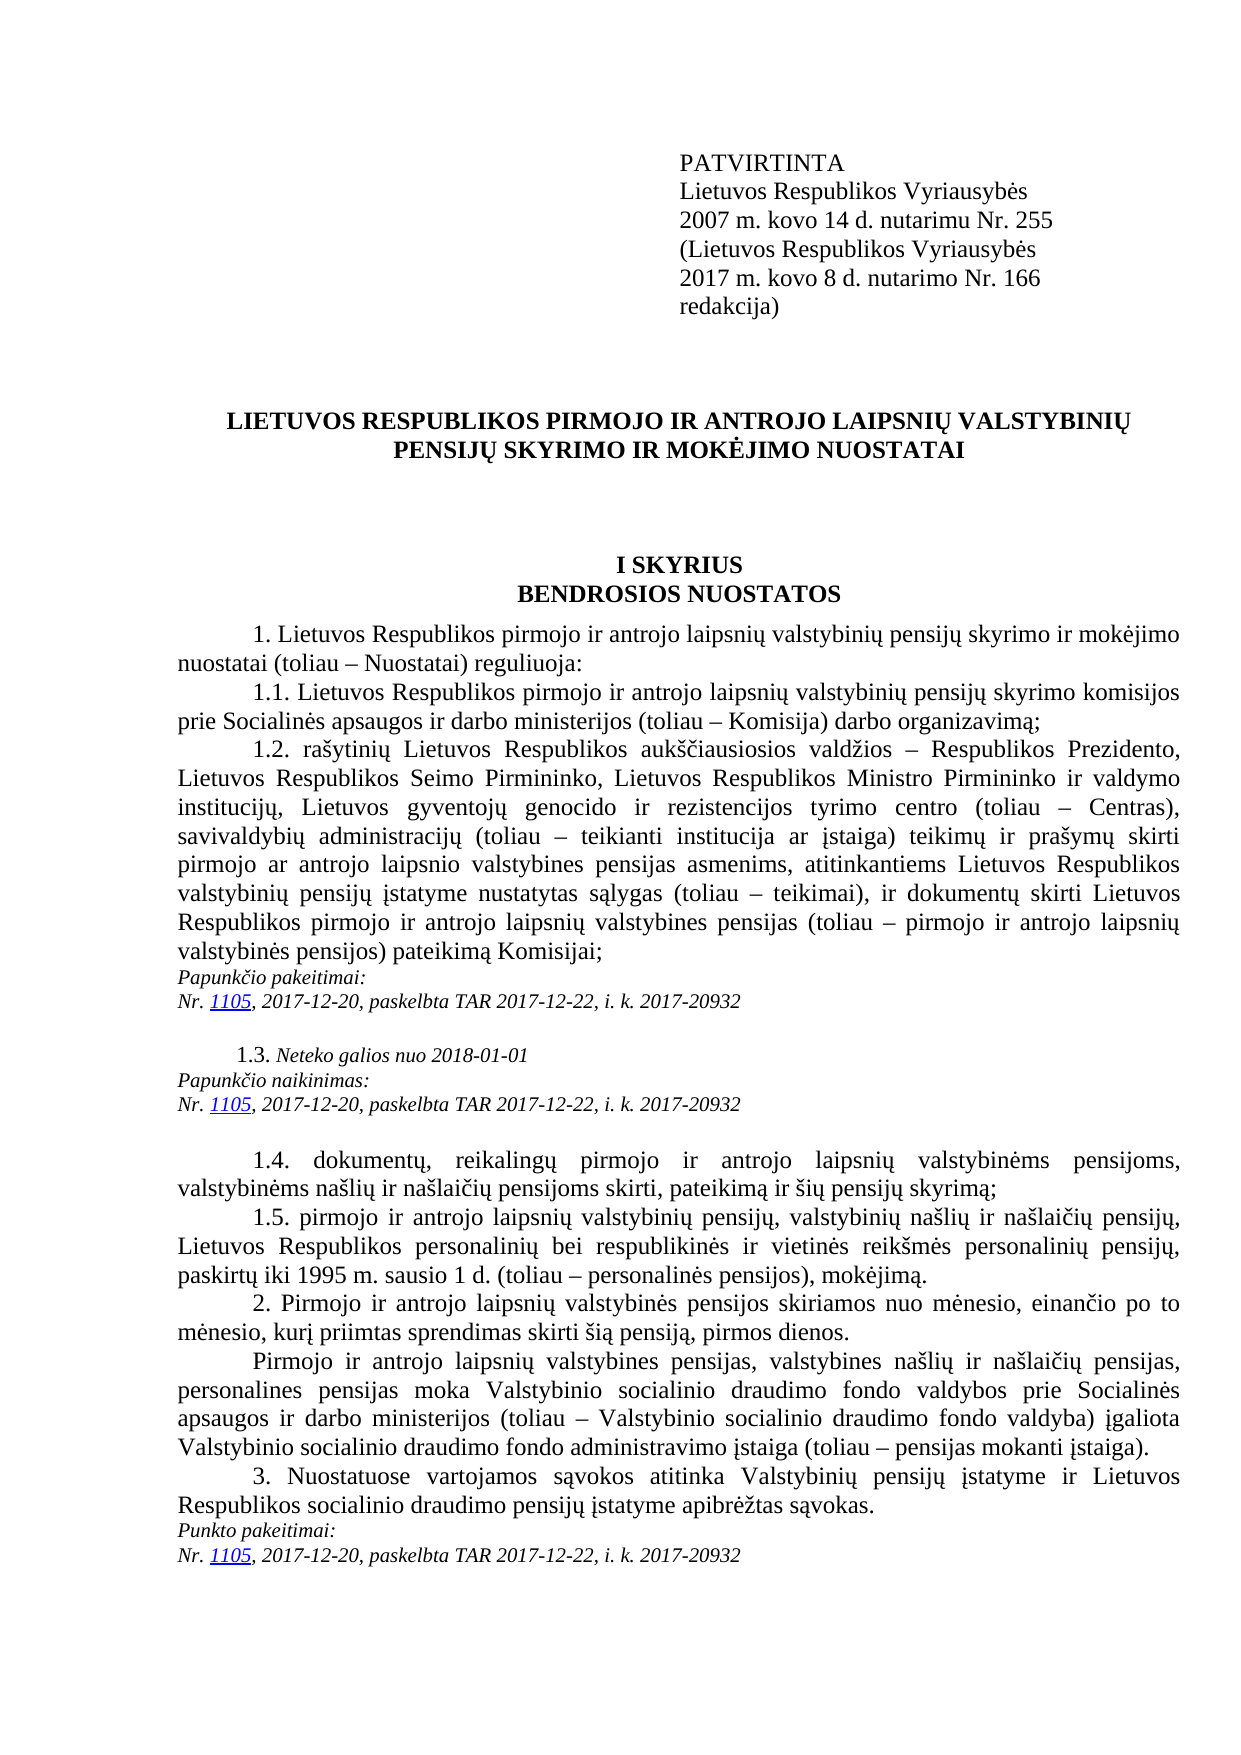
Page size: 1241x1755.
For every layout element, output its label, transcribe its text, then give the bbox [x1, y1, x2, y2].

text 1. Lietuvos Respublikos pirmojo ir antrojo laipsnių valstybinių pensijų skyrimo ir mokėjimo nuostatai (toliau – Nuostatai) reguliuoja: [177, 619, 1181, 677]
text Punkto pakeitimai: [177, 1518, 1181, 1542]
text 1.2. rašytinių Lietuvos Respublikos aukščiausiosios valdžios – Respublikos Prezidento, Lietuvos Respublikos Seimo Pirmininko, Lietuvos Respublikos Ministro Pirmininko ir valdymo institucijų, Lietuvos gyventojų genocido ir rezistencijos tyrimo centro (toliau – Centras), savivaldybių administracijų (toliau – teikianti institucija ar įstaiga) teikimų ir prašymų skirti pirmojo ar antrojo laipsnio valstybines pensijas asmenims, atitinkantiems Lietuvos Respublikos valstybinių pensijų įstatyme nustatytas sąlygas (toliau – teikimai), ir dokumentų skirti Lietuvos Respublikos pirmojo ir antrojo laipsnių valstybines pensijas (toliau – pirmojo ir antrojo laipsnių valstybinės pensijos) pateikimą Komisijai; [177, 734, 1181, 964]
text 1.4. dokumentų, reikalingų pirmojo ir antrojo laipsnių valstybinėms pensijoms, valstybinėms našlių ir našlaičių pensijoms skirti, pateikimą ir šių pensijų skyrimą; [177, 1145, 1181, 1202]
text Nr. 1105, 2017-12-20, paskelbta TAR 2017-12-22, i. k. 2017-20932 [177, 989, 1181, 1013]
text Papunkčio naikinimas: [177, 1068, 1181, 1092]
text 2. Pirmojo ir antrojo laipsnių valstybinės pensijos skiriamos nuo mėnesio, einančio po to mėnesio, kurį priimtas sprendimas skirti šią pensiją, pirmos dienos. [177, 1288, 1181, 1346]
text 3. Nuostatuose vartojamos sąvokos atitinka Valstybinių pensijų įstatyme ir Lietuvos Respublikos socialinio draudimo pensijų įstatyme apibrėžtas sąvokas. [177, 1461, 1181, 1518]
text 1.1. Lietuvos Respublikos pirmojo ir antrojo laipsnių valstybinių pensijų skyrimo komisijos prie Socialinės apsaugos ir darbo ministerijos (toliau – Komisija) darbo organizavimą; [177, 677, 1181, 734]
text Papunkčio pakeitimai: [177, 964, 1181, 989]
text Pirmojo ir antrojo laipsnių valstybines pensijas, valstybines našlių ir našlaičių pensijas, personalines pensijas moka Valstybinio socialinio draudimo fondo valdybos prie Socialinės apsaugos ir darbo ministerijos (toliau – Valstybinio socialinio draudimo fondo valdyba) įgaliota Valstybinio socialinio draudimo fondo administravimo įstaiga (toliau – pensijas mokanti įstaiga). [177, 1346, 1181, 1461]
text Nr. 1105, 2017-12-20, paskelbta TAR 2017-12-22, i. k. 2017-20932 [177, 1542, 1181, 1567]
text 1.5. pirmojo ir antrojo laipsnių valstybinių pensijų, valstybinių našlių ir našlaičių pensijų, Lietuvos Respublikos personalinių bei respublikinės ir vietinės reikšmės personalinių pensijų, paskirtų iki 1995 m. sausio 1 d. (toliau – personalinės pensijos), mokėjimą. [177, 1202, 1181, 1288]
text LIETUVOS RESPUBLIKOS PIRMOJO IR ANTROJO LAIPSNIŲ VALSTYBINIŲ PENSIJŲ SKYRIMO IR MOKĖJIMO NUOSTATAI [177, 406, 1181, 464]
text BENDROSIOS NUOSTATOS [177, 579, 1181, 608]
text PATVIRTINTA Lietuvos Respublikos Vyriausybės 2007 m. kovo 14 d. nutarimu Nr. 255 (Lietuvos Respublikos Vyriausybės 2017 m. kovo 8 d. nutarimo Nr. 166 redakcija) [679, 148, 1181, 320]
text 1.3. Neteko galios nuo 2018-01-01 [177, 1041, 1181, 1068]
text Nr. 1105, 2017-12-20, paskelbta TAR 2017-12-22, i. k. 2017-20932 [177, 1092, 1181, 1116]
subtitle I SKYRIUS [177, 550, 1181, 579]
